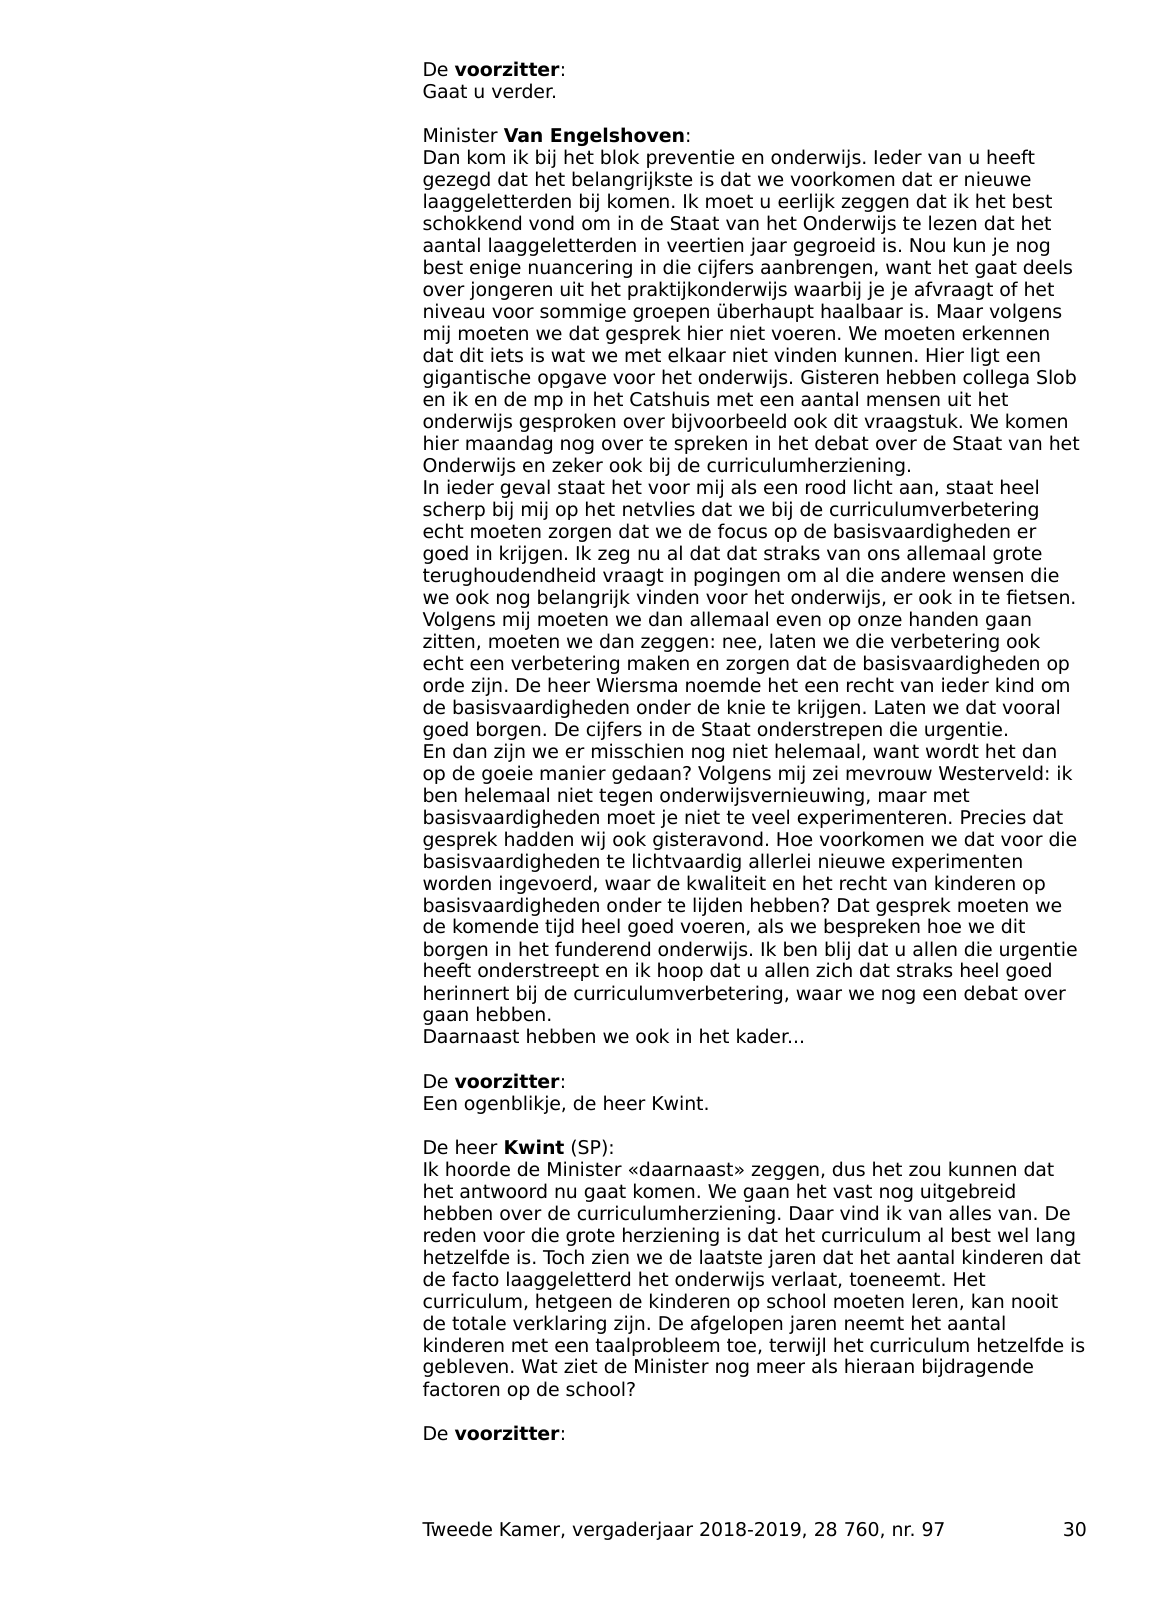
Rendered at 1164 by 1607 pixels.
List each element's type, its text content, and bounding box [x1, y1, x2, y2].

text De heer Kwint (SP): [422, 1137, 1087, 1159]
text Minister Van Engelshoven: [422, 125, 1087, 147]
text Een ogenblikje, de heer Kwint. [422, 1092, 1087, 1114]
text De voorzitter: [422, 1423, 1087, 1444]
text Ik hoorde de Minister «daarnaast» zeggen, dus het zou kunnen dat het antwoord nu gaat komen. We gaan het vast nog uitgebreid hebben over de curriculumherziening. Daar vind ik van alles van. De reden voor die grote herziening is dat het curriculum al best wel lang hetzelfde is. Toch zien we de laatste jaren dat het aantal kinderen dat de facto laaggeletterd het onderwijs verlaat, toeneemt. Het curriculum, hetgeen de kinderen op school moeten leren, kan nooit de totale verklaring zijn. De afgelopen jaren neemt het aantal kinderen met een taalprobleem toe, terwijl het curriculum hetzelfde is gebleven. Wat ziet de Minister nog meer als hieraan bijdragende factoren op de school? [422, 1159, 1087, 1400]
text En dan zijn we er misschien nog niet helemaal, want wordt het dan op de goeie manier gedaan? Volgens mij zei mevrouw Westerveld: ik ben helemaal niet tegen onderwijsvernieuwing, maar met basisvaardigheden moet je niet te veel experimenteren. Precies dat gesprek hadden wij ook gisteravond. Hoe voorkomen we dat voor die basisvaardigheden te lichtvaardig allerlei nieuwe experimenten worden ingevoerd, waar de kwaliteit en het recht van kinderen op basisvaardigheden onder te lijden hebben? Dat gesprek moeten we de komende tijd heel goed voeren, als we bespreken hoe we dit borgen in het funderend onderwijs. Ik ben blij dat u allen die urgentie heeft onderstreept en ik hoop dat u allen zich dat straks heel goed herinnert bij de curriculumverbetering, waar we nog een debat over gaan hebben. [422, 741, 1087, 1026]
text De voorzitter: [422, 1071, 1087, 1092]
text In ieder geval staat het voor mij als een rood licht aan, staat heel scherp bij mij op het netvlies dat we bij de curriculumverbetering echt moeten zorgen dat we de focus op de basisvaardigheden er goed in krijgen. Ik zeg nu al dat dat straks van ons allemaal grote terughoudendheid vraagt in pogingen om al die andere wensen die we ook nog belangrijk vinden voor het onderwijs, er ook in te fietsen. Volgens mij moeten we dan allemaal even op onze handen gaan zitten, moeten we dan zeggen: nee, laten we die verbetering ook echt een verbetering maken en zorgen dat de basisvaardigheden op orde zijn. De heer Wiersma noemde het een recht van ieder kind om de basisvaardigheden onder de knie te krijgen. Laten we dat vooral goed borgen. De cijfers in de Staat onderstrepen die urgentie. [422, 477, 1087, 741]
text Daarnaast hebben we ook in het kader... [422, 1026, 1087, 1048]
text De voorzitter: [422, 59, 1087, 81]
text Dan kom ik bij het blok preventie en onderwijs. Ieder van u heeft gezegd dat het belangrijkste is dat we voorkomen dat er nieuwe laaggeletterden bij komen. Ik moet u eerlijk zeggen dat ik het best schokkend vond om in de Staat van het Onderwijs te lezen dat het aantal laaggeletterden in veertien jaar gegroeid is. Nou kun je nog best enige nuancering in die cijfers aanbrengen, want het gaat deels over jongeren uit het praktijkonderwijs waarbij je je afvraagt of het niveau voor sommige groepen überhaupt haalbaar is. Maar volgens mij moeten we dat gesprek hier niet voeren. We moeten erkennen dat dit iets is wat we met elkaar niet vinden kunnen. Hier ligt een gigantische opgave voor het onderwijs. Gisteren hebben collega Slob en ik en de mp in het Catshuis met een aantal mensen uit het onderwijs gesproken over bijvoorbeeld ook dit vraagstuk. We komen hier maandag nog over te spreken in het debat over de Staat van het Onderwijs en zeker ook bij de curriculumherziening. [422, 147, 1087, 477]
text Gaat u verder. [422, 81, 1087, 103]
